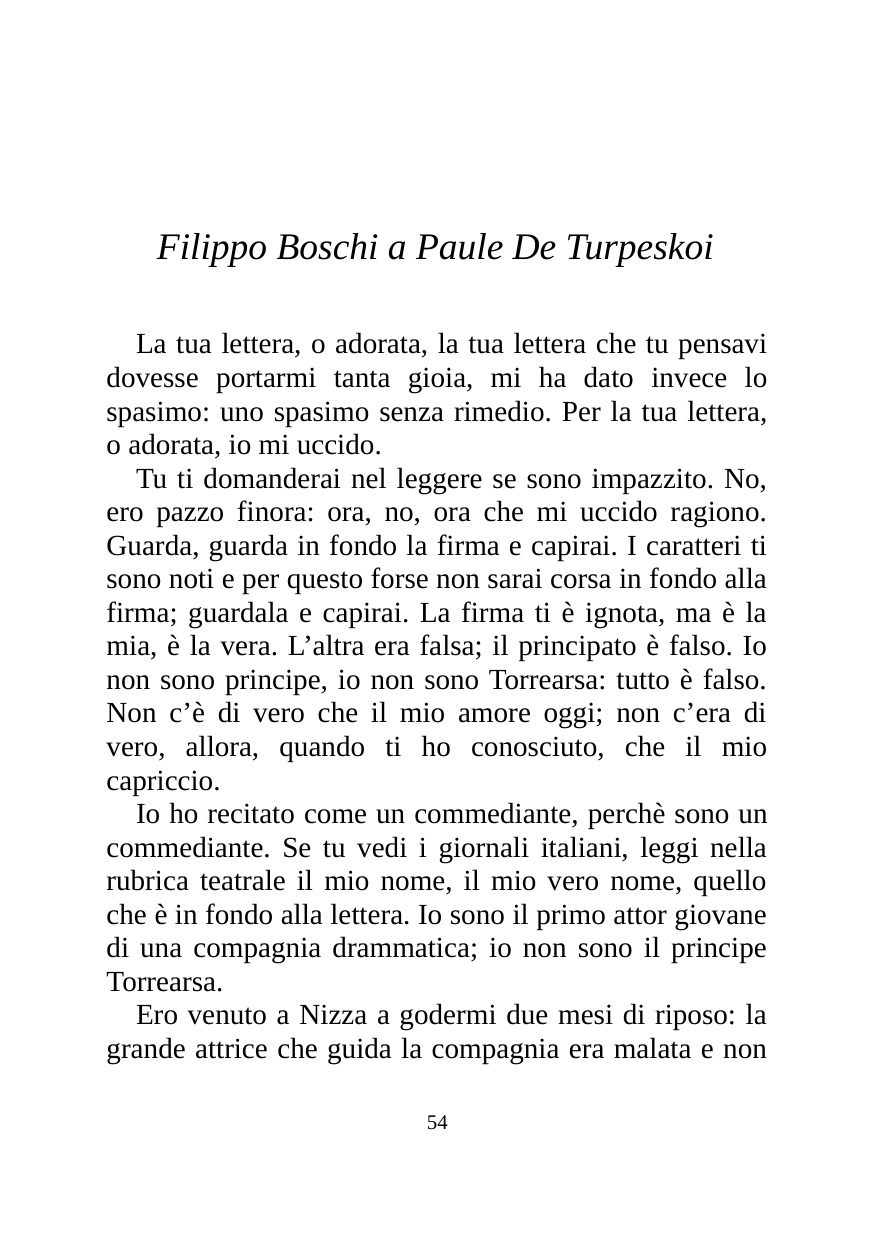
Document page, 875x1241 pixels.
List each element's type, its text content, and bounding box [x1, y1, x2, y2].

text La tua lettera, o adorata, la tua lettera che tu pensavi dovesse portarmi tanta gioia, mi ha dato invece lo spasimo: uno spasimo senza rimedio. Per la tua lettera, o adorata, io mi uccido. [106, 327, 768, 461]
text Filippo Boschi a Paule De Turpeskoi [106, 224, 768, 267]
text Io ho recitato come un commediante, perchè sono un commediante. Se tu vedi i giornali italiani, leggi nella rubrica teatrale il mio nome, il mio vero nome, quello che è in fondo alla lettera. Io sono il primo attor giovane di una compagnia drammatica; io non sono il principe Torrearsa. [106, 796, 768, 997]
text Tu ti domanderai nel leggere se sono impazzito. No, ero pazzo finora: ora, no, ora che mi uccido ragiono. Guarda, guarda in fondo la firma e capirai. I caratteri ti sono noti e per questo forse non sarai corsa in fondo alla firma; guardala e capirai. La firma ti è ignota, ma è la mia, è la vera. L’altra era falsa; il principato è falso. Io non sono principe, io non sono Torrearsa: tutto è falso. Non c’è di vero che il mio amore oggi; non c’era di vero, allora, quando ti ho conosciuto, che il mio capriccio. [106, 461, 768, 796]
text Ero venuto a Nizza a godermi due mesi di riposo: la grande attrice che guida la compagnia era malata e non [106, 997, 768, 1064]
